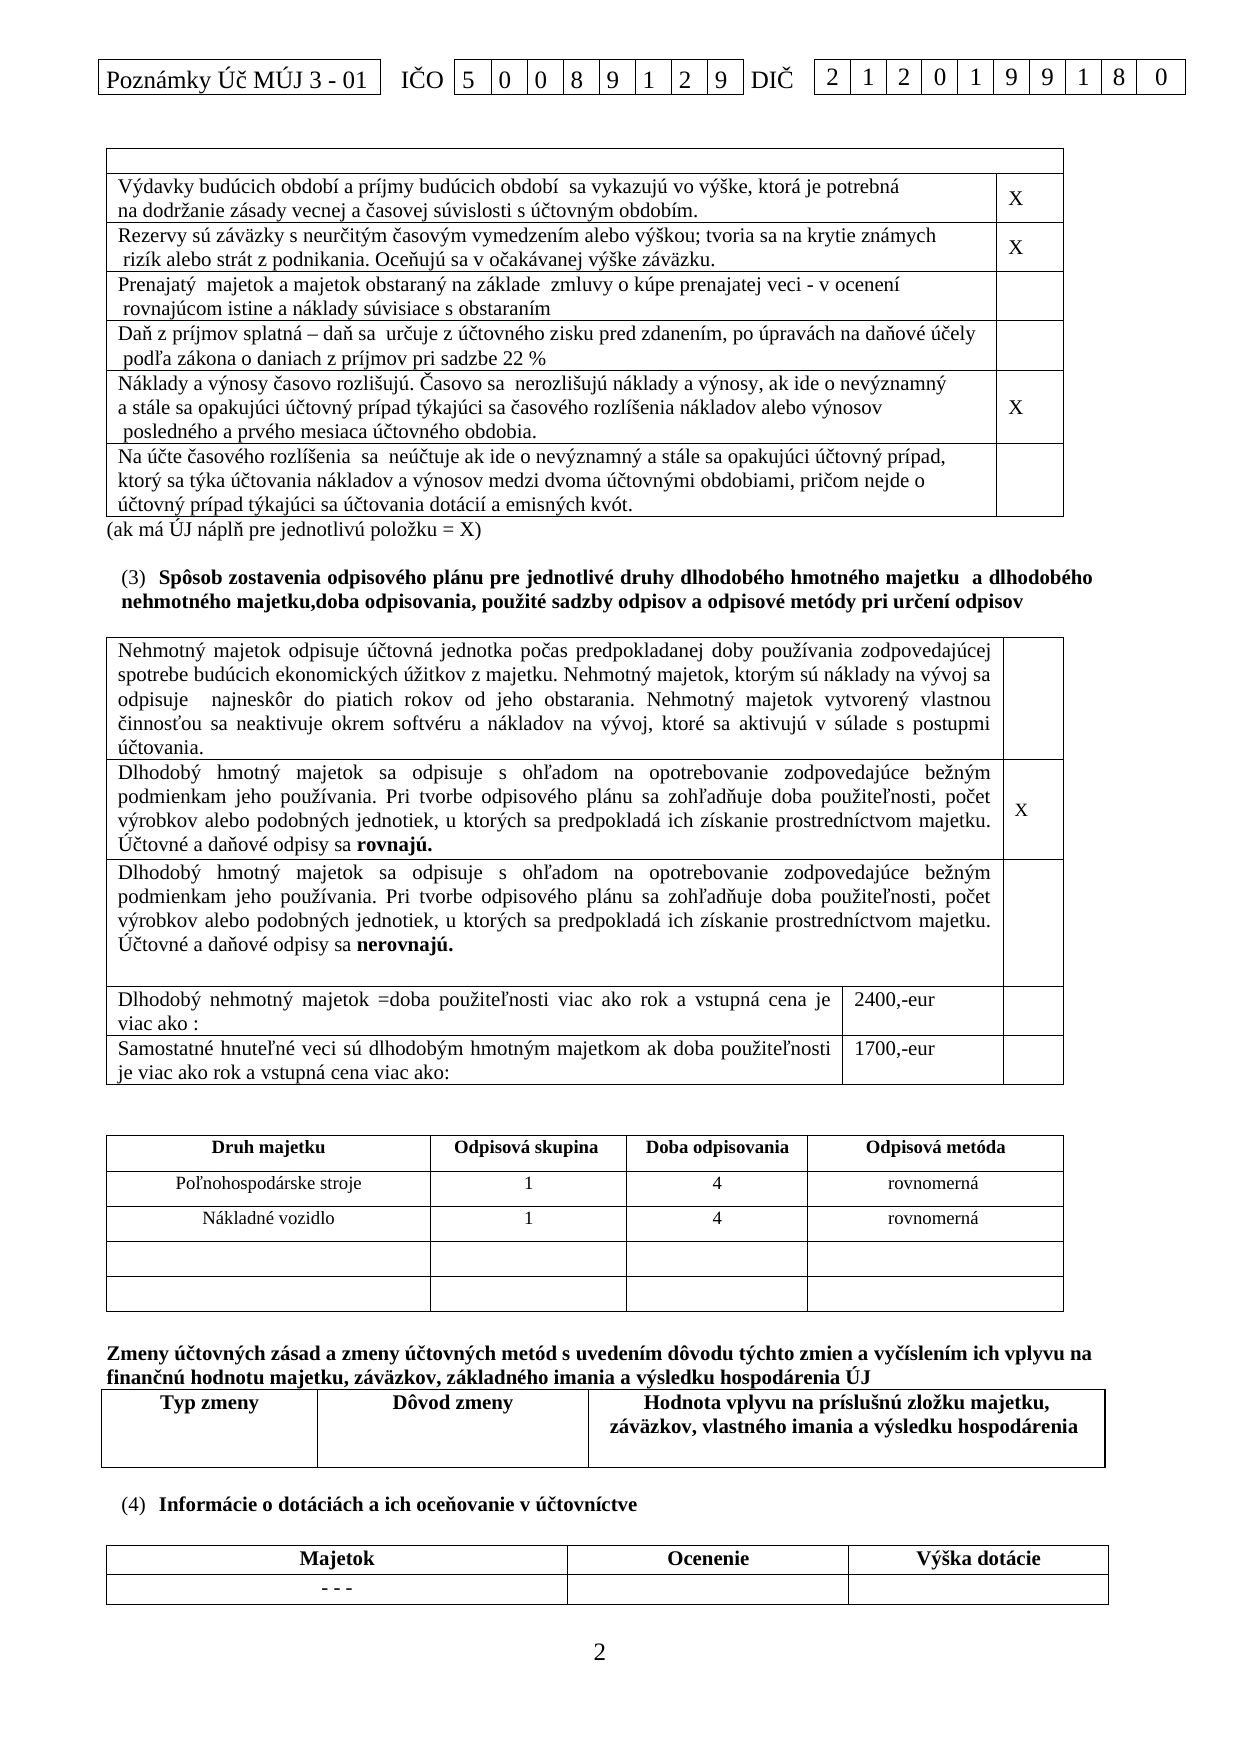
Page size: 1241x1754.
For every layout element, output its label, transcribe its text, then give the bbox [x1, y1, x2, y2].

table_cell [1004, 1036, 1063, 1084]
table_cell Náklady a výnosy časovo rozlišujú. Časovo sa nerozlišujú náklady a výnosy, ak ide o nevýznamný a stále sa opakujúci účtovný prípad týkajúci sa časového rozlíšenia nákladov alebo výnosov posledného a prvého mesiaca účtovného obdobia. [107, 371, 996, 443]
table_header Doba odpisovania [627, 1136, 807, 1171]
table_cell [627, 1242, 807, 1276]
table_cell Poľnohospodárske stroje [107, 1172, 430, 1206]
table_cell 4 [627, 1207, 807, 1241]
table_cell [808, 1242, 1063, 1276]
table_cell 1 [431, 1172, 626, 1206]
table_cell Výdavky budúcich období a príjmy budúcich období sa vykazujú vo výške, ktorá je potrebná na dodržanie zásady vecnej a časovej súvislosti s účtovným obdobím. [107, 174, 996, 222]
table_cell X [997, 371, 1063, 443]
table_cell Prenajatý majetok a majetok obstaraný na základe zmluvy o kúpe prenajatej veci - v ocenení rovnajúcom istine a náklady súvisiace s obstaraním [107, 272, 996, 320]
table_cell Daň z príjmov splatná – daň sa určuje z účtovného zisku pred zdanením, po úpravách na daňové účely podľa zákona o daniach z príjmov pri sadzbe 22 % [107, 321, 996, 369]
table_cell Dlhodobý hmotný majetok sa odpisuje s ohľadom na opotrebovanie zodpovedajúce bežným podmienkam jeho používania. Pri tvorbe odpisového plánu sa zohľadňuje doba použiteľnosti, počet výrobkov alebo podobných jednotiek, u ktorých sa predpokladá ich získanie prostredníctvom majetku. Účtovné a daňové odpisy sa rovnajú. [107, 760, 1003, 859]
table_cell Samostatné hnuteľné veci sú dlhodobým hmotným majetkom ak doba použiteľnosti je viac ako rok a vstupná cena viac ako: [107, 1036, 842, 1084]
table_header Ocenenie [568, 1546, 848, 1574]
table_cell X [997, 223, 1063, 271]
table_header Druh majetku [107, 1136, 430, 1171]
text (ak má ÚJ náplň pre jednotlivú položku = X) [106, 517, 1092, 541]
list Informácie o dotáciách a ich oceňovanie v účtovníctve [121, 1492, 1092, 1516]
list Spôsob zostavenia odpisového plánu pre jednotlivé druhy dlhodobého hmotného majetku a dlhodobého nehmotného majetku,doba odpisovania, použité sadzby odpisov a odpisové metódy pri určení odpisov [121, 565, 1092, 613]
table_cell 1 [431, 1207, 626, 1241]
table_cell 2400,-eur [843, 987, 1003, 1035]
table_cell [997, 272, 1063, 320]
table_cell rovnomerná [808, 1172, 1063, 1206]
table_header Dôvod zmeny [318, 1390, 588, 1467]
table_cell [997, 444, 1063, 516]
table_cell rovnomerná [808, 1207, 1063, 1241]
table_cell [849, 1575, 1108, 1604]
table_header Výška dotácie [849, 1546, 1108, 1574]
table_cell [808, 1277, 1063, 1311]
table_cell [431, 1277, 626, 1311]
table_header Hodnota vplyvu na príslušnú zložku majetku, záväzkov, vlastného imania a výsledku hospodárenia [589, 1390, 1104, 1467]
table_cell [431, 1242, 626, 1276]
table_cell [107, 1277, 430, 1311]
table_header Majetok [107, 1546, 567, 1574]
table_cell 4 [627, 1172, 807, 1206]
table_cell [1004, 987, 1063, 1035]
table_header Odpisová skupina [431, 1136, 626, 1171]
table_cell X [997, 174, 1063, 222]
text Zmeny účtovných zásad a zmeny účtovných metód s uvedením dôvodu týchto zmien a vyčíslením ich vplyvu na finančnú hodnotu majetku, záväzkov, základného imania a výsledku hospodárenia ÚJ [106, 1341, 1092, 1389]
table_cell [107, 1242, 430, 1276]
table_cell Na účte časového rozlíšenia sa neúčtuje ak ide o nevýznamný a stále sa opakujúci účtovný prípad, ktorý sa týka účtovania nákladov a výnosov medzi dvoma účtovnými obdobiami, pričom nejde o účtovný prípad týkajúci sa účtovania dotácií a emisných kvót. [107, 444, 996, 516]
table_cell [107, 149, 1063, 173]
table_cell Dlhodobý nehmotný majetok =doba použiteľnosti viac ako rok a vstupná cena je viac ako : [107, 987, 842, 1035]
table_cell X [1004, 760, 1063, 859]
table_header [1004, 638, 1063, 759]
table_cell 1700,-eur [843, 1036, 1003, 1084]
table_header Nehmotný majetok odpisuje účtovná jednotka počas predpokladanej doby používania zodpovedajúcej spotrebe budúcich ekonomických úžitkov z majetku. Nehmotný majetok, ktorým sú náklady na vývoj sa odpisuje najneskôr do piatich rokov od jeho obstarania. Nehmotný majetok vytvorený vlastnou činnosťou sa neaktivuje okrem softvéru a nákladov na vývoj, ktoré sa aktivujú v súlade s postupmi účtovania. [107, 638, 1003, 759]
table_cell [627, 1277, 807, 1311]
table_header Odpisová metóda [808, 1136, 1063, 1171]
table_cell Dlhodobý hmotný majetok sa odpisuje s ohľadom na opotrebovanie zodpovedajúce bežným podmienkam jeho používania. Pri tvorbe odpisového plánu sa zohľadňuje doba použiteľnosti, počet výrobkov alebo podobných jednotiek, u ktorých sa predpokladá ich získanie prostredníctvom majetku. Účtovné a daňové odpisy sa nerovnajú. [107, 860, 1003, 986]
table_cell [1004, 860, 1063, 986]
table_cell Nákladné vozidlo [107, 1207, 430, 1241]
table_cell Rezervy sú záväzky s neurčitým časovým vymedzením alebo výškou; tvoria sa na krytie známych rizík alebo strát z podnikania. Oceňujú sa v očakávanej výške záväzku. [107, 223, 996, 271]
table_cell - - - [107, 1575, 567, 1604]
table_cell [997, 321, 1063, 369]
table_cell [568, 1575, 848, 1604]
table_header Typ zmeny [102, 1390, 317, 1467]
